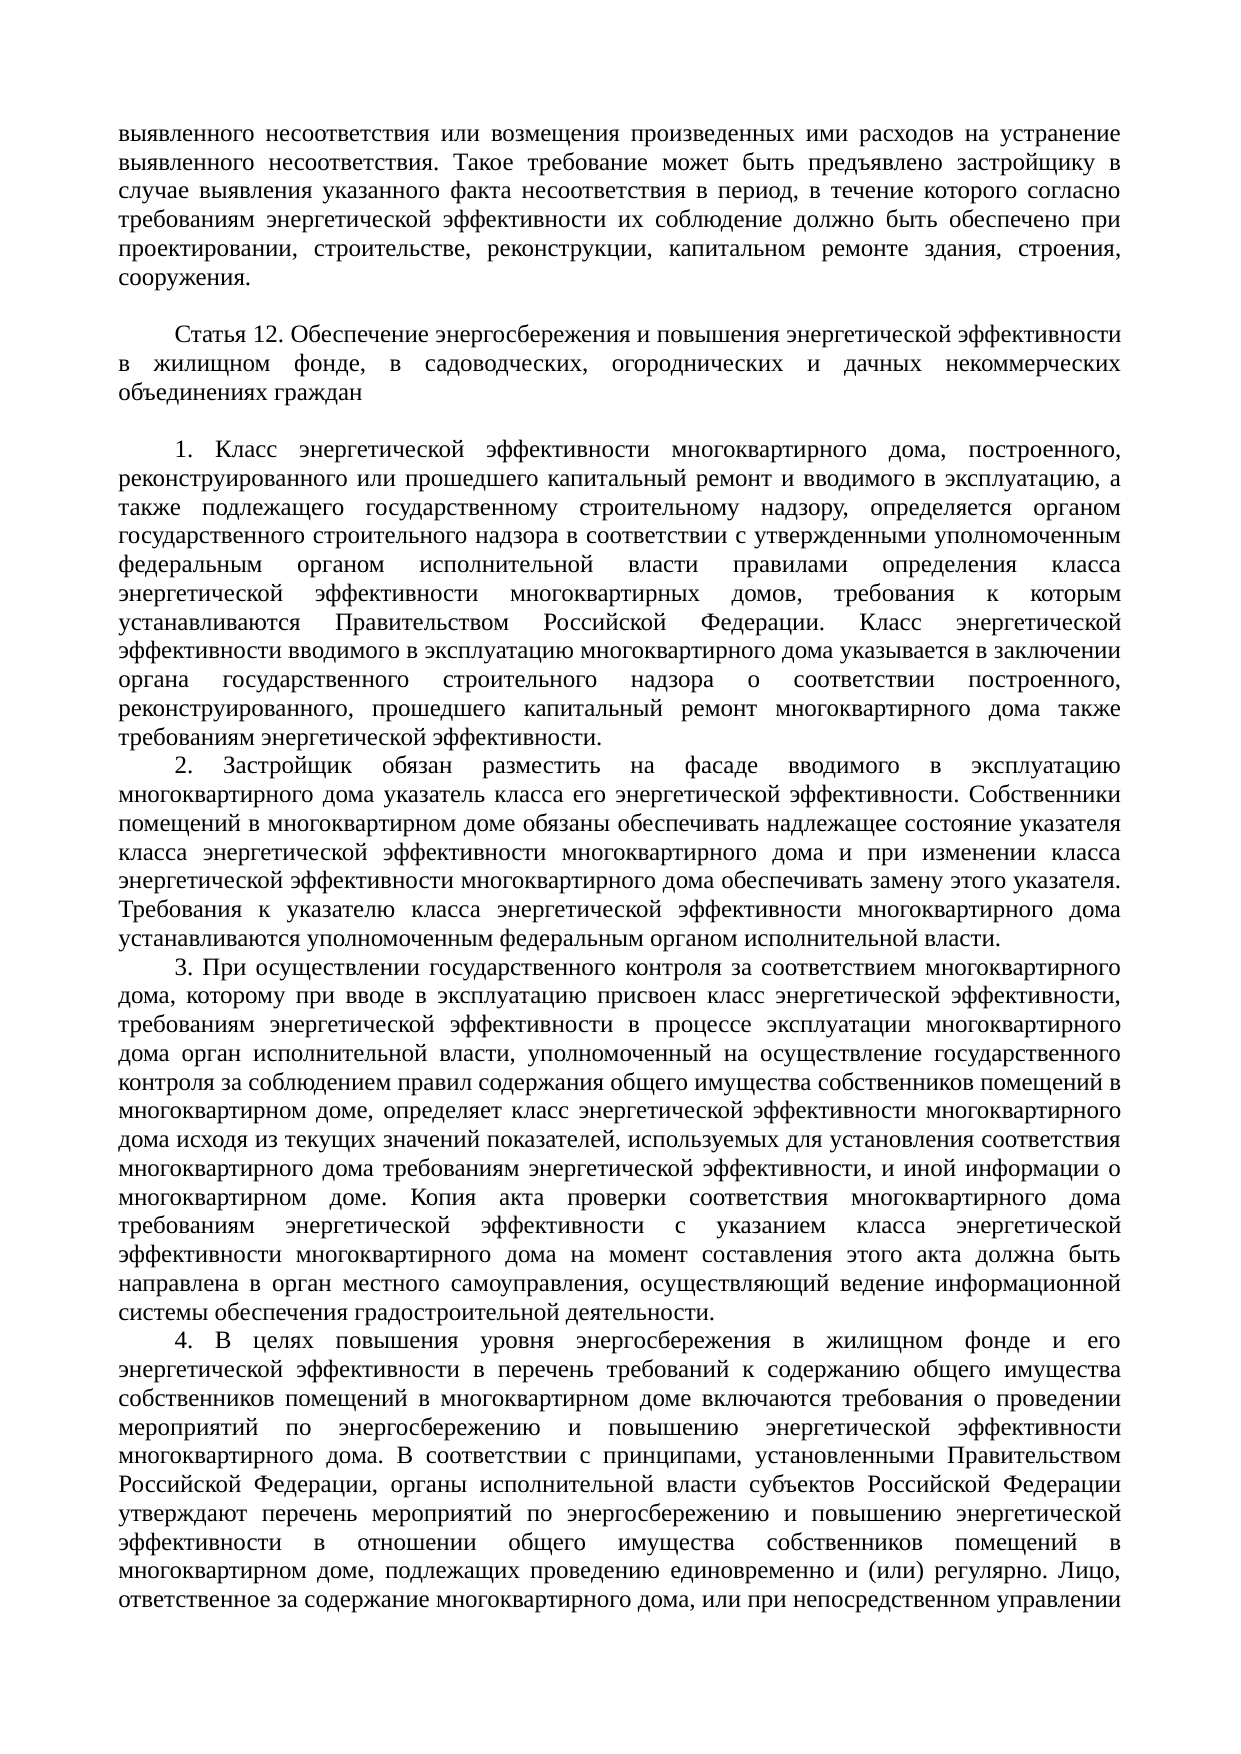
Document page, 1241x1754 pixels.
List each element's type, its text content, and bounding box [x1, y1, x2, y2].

text Статья 12. Обеспечение энергосбережения и повышения энергетической эффективности в жилищном фонде, в садоводческих, огороднических и дачных некоммерческих объединениях граждан [118, 319, 1122, 406]
text 1. Класс энергетической эффективности многоквартирного дома, построенного, реконструированного или прошедшего капитальный ремонт и вводимого в эксплуатацию, а также подлежащего государственному строительному надзору, определяется органом государственного строительного надзора в соответствии с утвержденными уполномоченным федеральным органом исполнительной власти правилами определения класса энергетической эффективности многоквартирных домов, требования к которым устанавливаются Правительством Российской Федерации. Класс энергетической эффективности вводимого в эксплуатацию многоквартирного дома указывается в заключении органа государственного строительного надзора о соответствии построенного, реконструированного, прошедшего капитальный ремонт многоквартирного дома также требованиям энергетической эффективности. [118, 434, 1122, 751]
text выявленного несоответствия или возмещения произведенных ими расходов на устранение выявленного несоответствия. Такое требование может быть предъявлено застройщику в случае выявления указанного факта несоответствия в период, в течение которого согласно требованиям энергетической эффективности их соблюдение должно быть обеспечено при проектировании, строительстве, реконструкции, капитальном ремонте здания, строения, сооружения. [118, 118, 1122, 291]
text 2. Застройщик обязан разместить на фасаде вводимого в эксплуатацию многоквартирного дома указатель класса его энергетической эффективности. Собственники помещений в многоквартирном доме обязаны обеспечивать надлежащее состояние указателя класса энергетической эффективности многоквартирного дома и при изменении класса энергетической эффективности многоквартирного дома обеспечивать замену этого указателя. Требования к указателю класса энергетической эффективности многоквартирного дома устанавливаются уполномоченным федеральным органом исполнительной власти. [118, 751, 1122, 952]
text 3. При осуществлении государственного контроля за соответствием многоквартирного дома, которому при вводе в эксплуатацию присвоен класс энергетической эффективности, требованиям энергетической эффективности в процессе эксплуатации многоквартирного дома орган исполнительной власти, уполномоченный на осуществление государственного контроля за соблюдением правил содержания общего имущества собственников помещений в многоквартирном доме, определяет класс энергетической эффективности многоквартирного дома исходя из текущих значений показателей, используемых для установления соответствия многоквартирного дома требованиям энергетической эффективности, и иной информации о многоквартирном доме. Копия акта проверки соответствия многоквартирного дома требованиям энергетической эффективности с указанием класса энергетической эффективности многоквартирного дома на момент составления этого акта должна быть направлена в орган местного самоуправления, осуществляющий ведение информационной системы обеспечения градостроительной деятельности. [118, 952, 1122, 1326]
text 4. В целях повышения уровня энергосбережения в жилищном фонде и его энергетической эффективности в перечень требований к содержанию общего имущества собственников помещений в многоквартирном доме включаются требования о проведении мероприятий по энергосбережению и повышению энергетической эффективности многоквартирного дома. В соответствии с принципами, установленными Правительством Российской Федерации, органы исполнительной власти субъектов Российской Федерации утверждают перечень мероприятий по энергосбережению и повышению энергетической эффективности в отношении общего имущества собственников помещений в многоквартирном доме, подлежащих проведению единовременно и (или) регулярно. Лицо, ответственное за содержание многоквартирного дома, или при непосредственном управлении [118, 1326, 1122, 1613]
